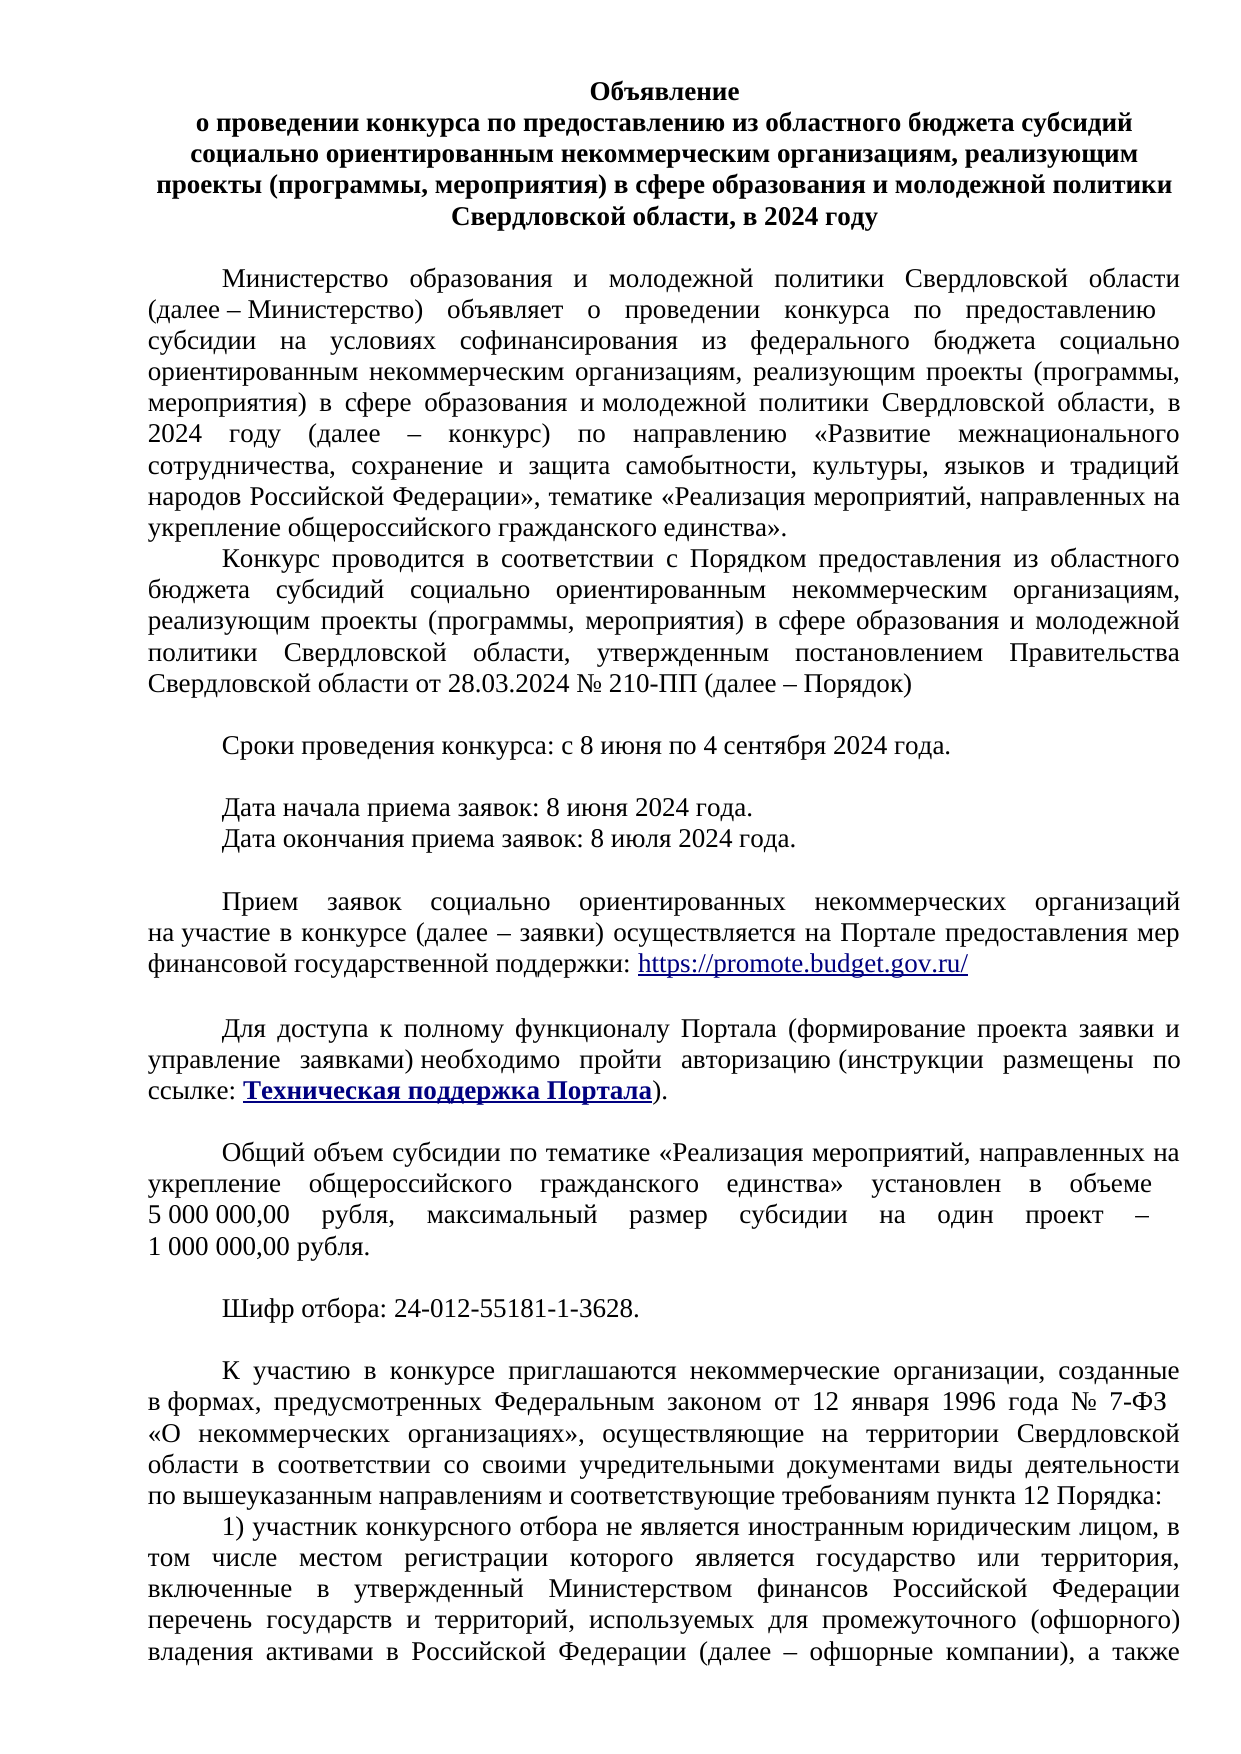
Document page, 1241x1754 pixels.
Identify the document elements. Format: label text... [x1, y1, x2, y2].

text Министерство образования и молодежной политики Свердловской области (далее – Министерство) объявляет о проведении конкурса по предоставлению субсидии на условиях софинансирования из федерального бюджета социально ориентированным некоммерческим организациям, реализующим проекты (программы, мероприятия) в сфере образования и молодежной политики Свердловской области, в 2024 году (далее – конкурс) по направлению «Развитие межнационального сотрудничества, сохранение и защита самобытности, культуры, языков и традиций народов Российской Федерации», тематике «Реализация мероприятий, направленных на укрепление общероссийского гражданского единства». [148, 262, 1181, 542]
text Конкурс проводится в соответствии с Порядком предоставления из областного бюджета субсидий социально ориентированным некоммерческим организациям, реализующим проекты (программы, мероприятия) в сфере образования и молодежной политики Свердловской области, утвержденным постановлением Правительства Свердловской области от 28.03.2024 № 210-ПП (далее – Порядок) [148, 542, 1181, 698]
text Дата начала приема заявок: 8 июня 2024 года. [148, 791, 1181, 822]
text К участию в конкурсе приглашаются некоммерческие организации, созданные в формах, предусмотренных Федеральным законом от 12 января 1996 года № 7-ФЗ «О некоммерческих организациях», осуществляющие на территории Свердловской области в соответствии со своими учредительными документами виды деятельности по вышеуказанным направлениям и соответствующие требованиям пункта 12 Порядка: [148, 1354, 1181, 1510]
text о проведении конкурса по предоставлению из областного бюджета субсидий социально ориентированным некоммерческим организациям, реализующим проекты (программы, мероприятия) в сфере образования и молодежной политики Свердловской области, в 2024 году [148, 106, 1181, 231]
text Шифр отбора: 24-012-55181-1-3628. [148, 1292, 1181, 1323]
text 1) участник конкурсного отбора не является иностранным юридическим лицом, в том числе местом регистрации которого является государство или территория, включенные в утвержденный Министерством финансов Российской Федерации перечень государств и территорий, используемых для промежуточного (офшорного) владения активами в Российской Федерации (далее – офшорные компании), а также [148, 1510, 1181, 1666]
text Объявление [148, 75, 1181, 106]
text Для доступа к полному функционалу Портала (формирование проекта заявки и управление заявками) необходимо пройти авторизацию (инструкции размещены по ссылке: Техническая поддержка Портала). [148, 1012, 1181, 1105]
text Общий объем субсидии по тематике «Реализация мероприятий, направленных на укрепление общероссийского гражданского единства» установлен в объеме 5 000 000,00 рубля, максимальный размер субсидии на один проект – 1 000 000,00 рубля. [148, 1136, 1181, 1261]
text Дата окончания приема заявок: 8 июля 2024 года. [148, 822, 1181, 854]
text Прием заявок социально ориентированных некоммерческих организаций на участие в конкурсе (далее – заявки) осуществляется на Портале предоставления мер финансовой государственной поддержки: https://promote.budget.gov.ru/ [148, 885, 1181, 978]
text Сроки проведения конкурса: с 8 июня по 4 сентября 2024 года. [148, 729, 1181, 760]
